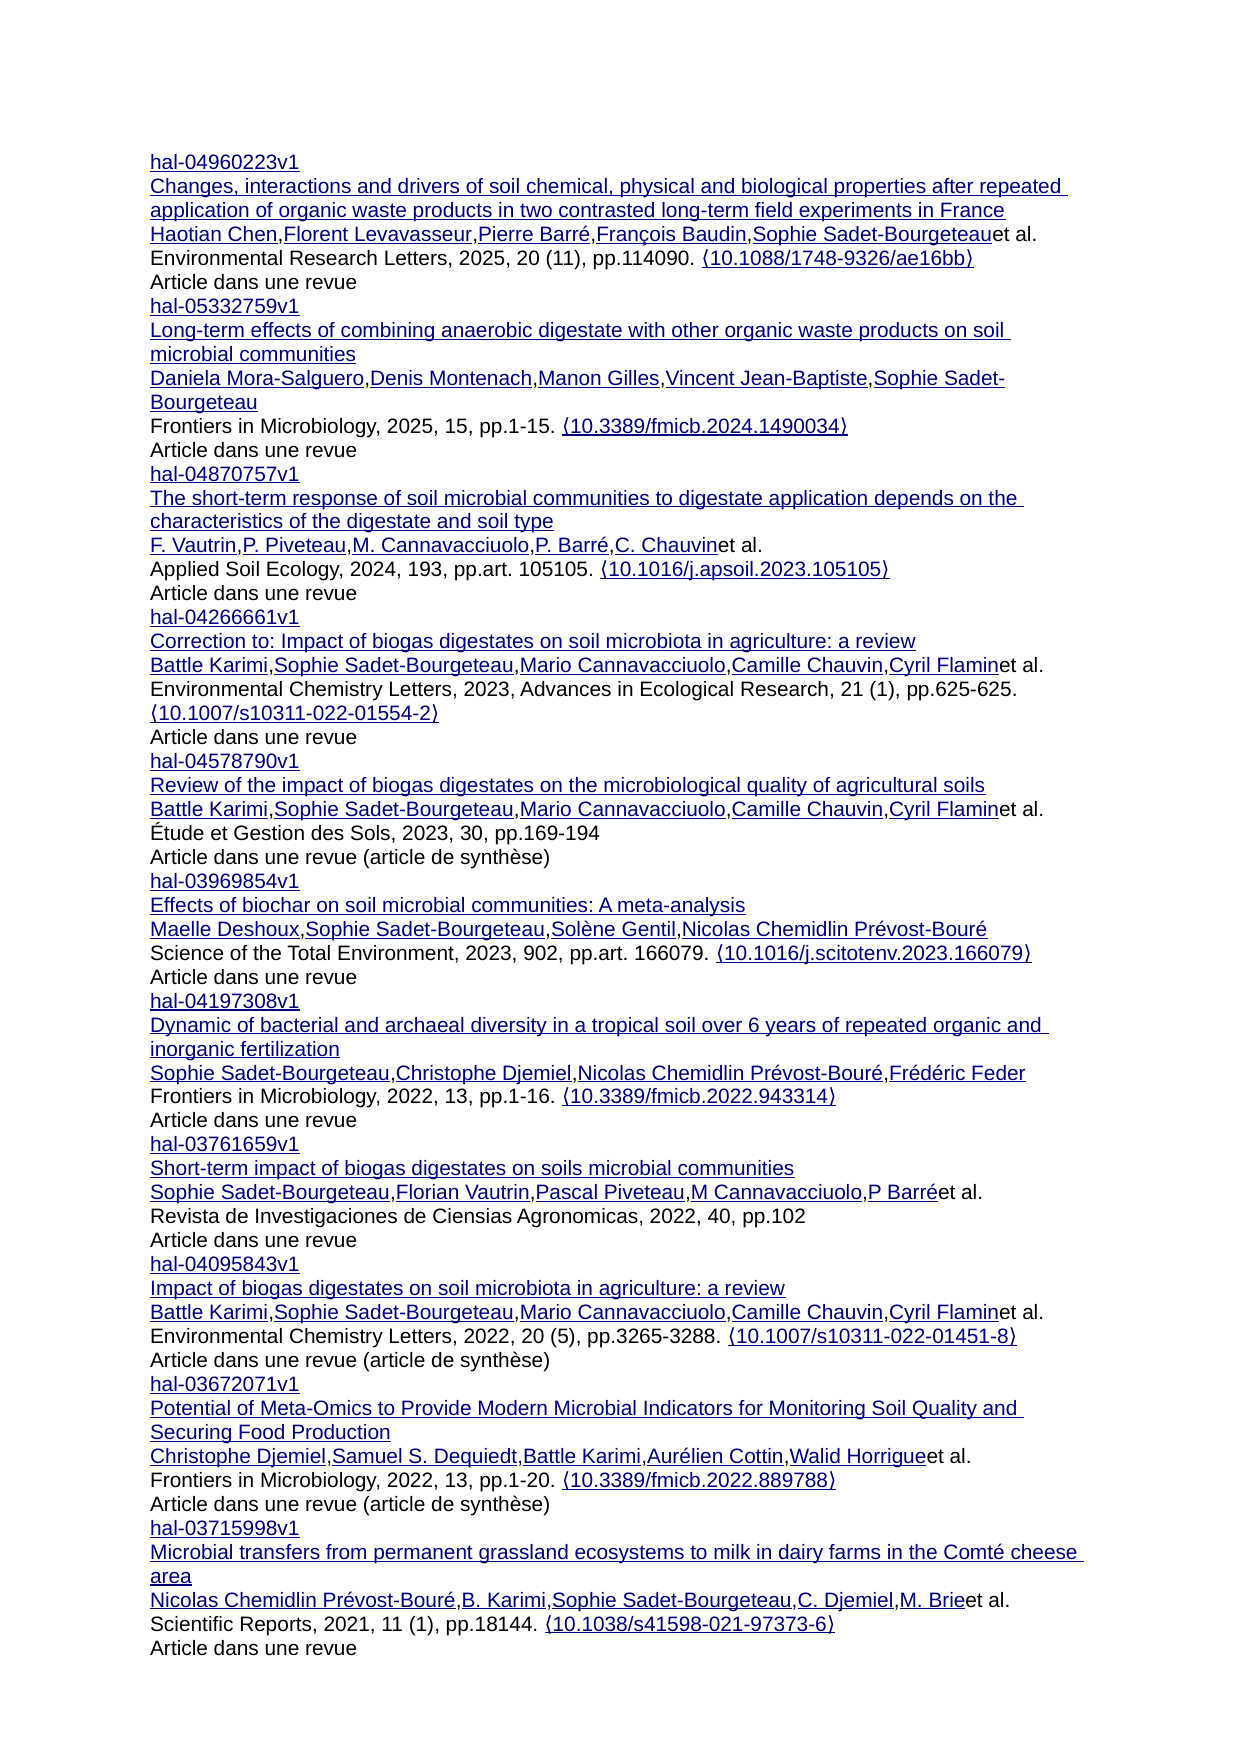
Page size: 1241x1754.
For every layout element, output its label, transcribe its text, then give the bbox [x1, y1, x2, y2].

table_cell hal-04960223v1 [150, 150, 1090, 174]
table_cell Changes, interactions and drivers of soil chemical, physical and biological properties after repeated application of organic waste products in two contrasted long-term field experiments in France Haotian Chen,Florent Levavasseur,Pierre Barré,François Baudin,Sophie Sadet-Bourgeteauet al. Environmental Research Letters, 2025, 20 (11), pp.114090. ⟨10.1088/1748-9326/ae16bb⟩ Article dans une revue hal-05332759v1 [150, 174, 1090, 318]
table_cell Correction to: Impact of biogas digestates on soil microbiota in agriculture: a review Battle Karimi,Sophie Sadet-Bourgeteau,Mario Cannavacciuolo,Camille Chauvin,Cyril Flaminet al. Environmental Chemistry Letters, 2023, Advances in Ecological Research, 21 (1), pp.625-625. ⟨10.1007/s10311-022-01554-2⟩ Article dans une revue hal-04578790v1 [150, 629, 1090, 773]
table_cell Microbial transfers from permanent grassland ecosystems to milk in dairy farms in the Comté cheese area Nicolas Chemidlin Prévost-Bouré,B. Karimi,Sophie Sadet-Bourgeteau,C. Djemiel,M. Brieet al. Scientific Reports, 2021, 11 (1), pp.18144. ⟨10.1038/s41598-021-97373-6⟩ Article dans une revue [150, 1540, 1090, 1659]
table_cell Effects of biochar on soil microbial communities: A meta-analysis Maelle Deshoux,Sophie Sadet-Bourgeteau,Solène Gentil,Nicolas Chemidlin Prévost-Bouré Science of the Total Environment, 2023, 902, pp.art. 166079. ⟨10.1016/j.scitotenv.2023.166079⟩ Article dans une revue hal-04197308v1 [150, 893, 1090, 1012]
table_cell Dynamic of bacterial and archaeal diversity in a tropical soil over 6 years of repeated organic and inorganic fertilization Sophie Sadet-Bourgeteau,Christophe Djemiel,Nicolas Chemidlin Prévost-Bouré,Frédéric Feder Frontiers in Microbiology, 2022, 13, pp.1-16. ⟨10.3389/fmicb.2022.943314⟩ Article dans une revue hal-03761659v1 [150, 1013, 1090, 1156]
table_cell Potential of Meta-Omics to Provide Modern Microbial Indicators for Monitoring Soil Quality and Securing Food Production Christophe Djemiel,Samuel S. Dequiedt,Battle Karimi,Aurélien Cottin,Walid Horrigueet al. Frontiers in Microbiology, 2022, 13, pp.1-20. ⟨10.3389/fmicb.2022.889788⟩ Article dans une revue (article de synthèse) hal-03715998v1 [150, 1396, 1090, 1539]
table_cell Short-term impact of biogas digestates on soils microbial communities Sophie Sadet-Bourgeteau,Florian Vautrin,Pascal Piveteau,M Cannavacciuolo,P Barréet al. Revista de Investigaciones de Ciensias Agronomicas, 2022, 40, pp.102 Article dans une revue hal-04095843v1 [150, 1156, 1090, 1276]
table_cell The short-term response of soil microbial communities to digestate application depends on the characteristics of the digestate and soil type F. Vautrin,P. Piveteau,M. Cannavacciuolo,P. Barré,C. Chauvinet al. Applied Soil Ecology, 2024, 193, pp.art. 105105. ⟨10.1016/j.apsoil.2023.105105⟩ Article dans une revue hal-04266661v1 [150, 485, 1090, 629]
table_cell Impact of biogas digestates on soil microbiota in agriculture: a review Battle Karimi,Sophie Sadet-Bourgeteau,Mario Cannavacciuolo,Camille Chauvin,Cyril Flaminet al. Environmental Chemistry Letters, 2022, 20 (5), pp.3265-3288. ⟨10.1007/s10311-022-01451-8⟩ Article dans une revue (article de synthèse) hal-03672071v1 [150, 1276, 1090, 1396]
table_cell Review of the impact of biogas digestates on the microbiological quality of agricultural soils Battle Karimi,Sophie Sadet-Bourgeteau,Mario Cannavacciuolo,Camille Chauvin,Cyril Flaminet al. Étude et Gestion des Sols, 2023, 30, pp.169-194 Article dans une revue (article de synthèse) hal-03969854v1 [150, 773, 1090, 893]
table_cell Long-term effects of combining anaerobic digestate with other organic waste products on soil microbial communities Daniela Mora-Salguero,Denis Montenach,Manon Gilles,Vincent Jean-Baptiste,Sophie Sadet-Bourgeteau Frontiers in Microbiology, 2025, 15, pp.1-15. ⟨10.3389/fmicb.2024.1490034⟩ Article dans une revue hal-04870757v1 [150, 318, 1090, 485]
